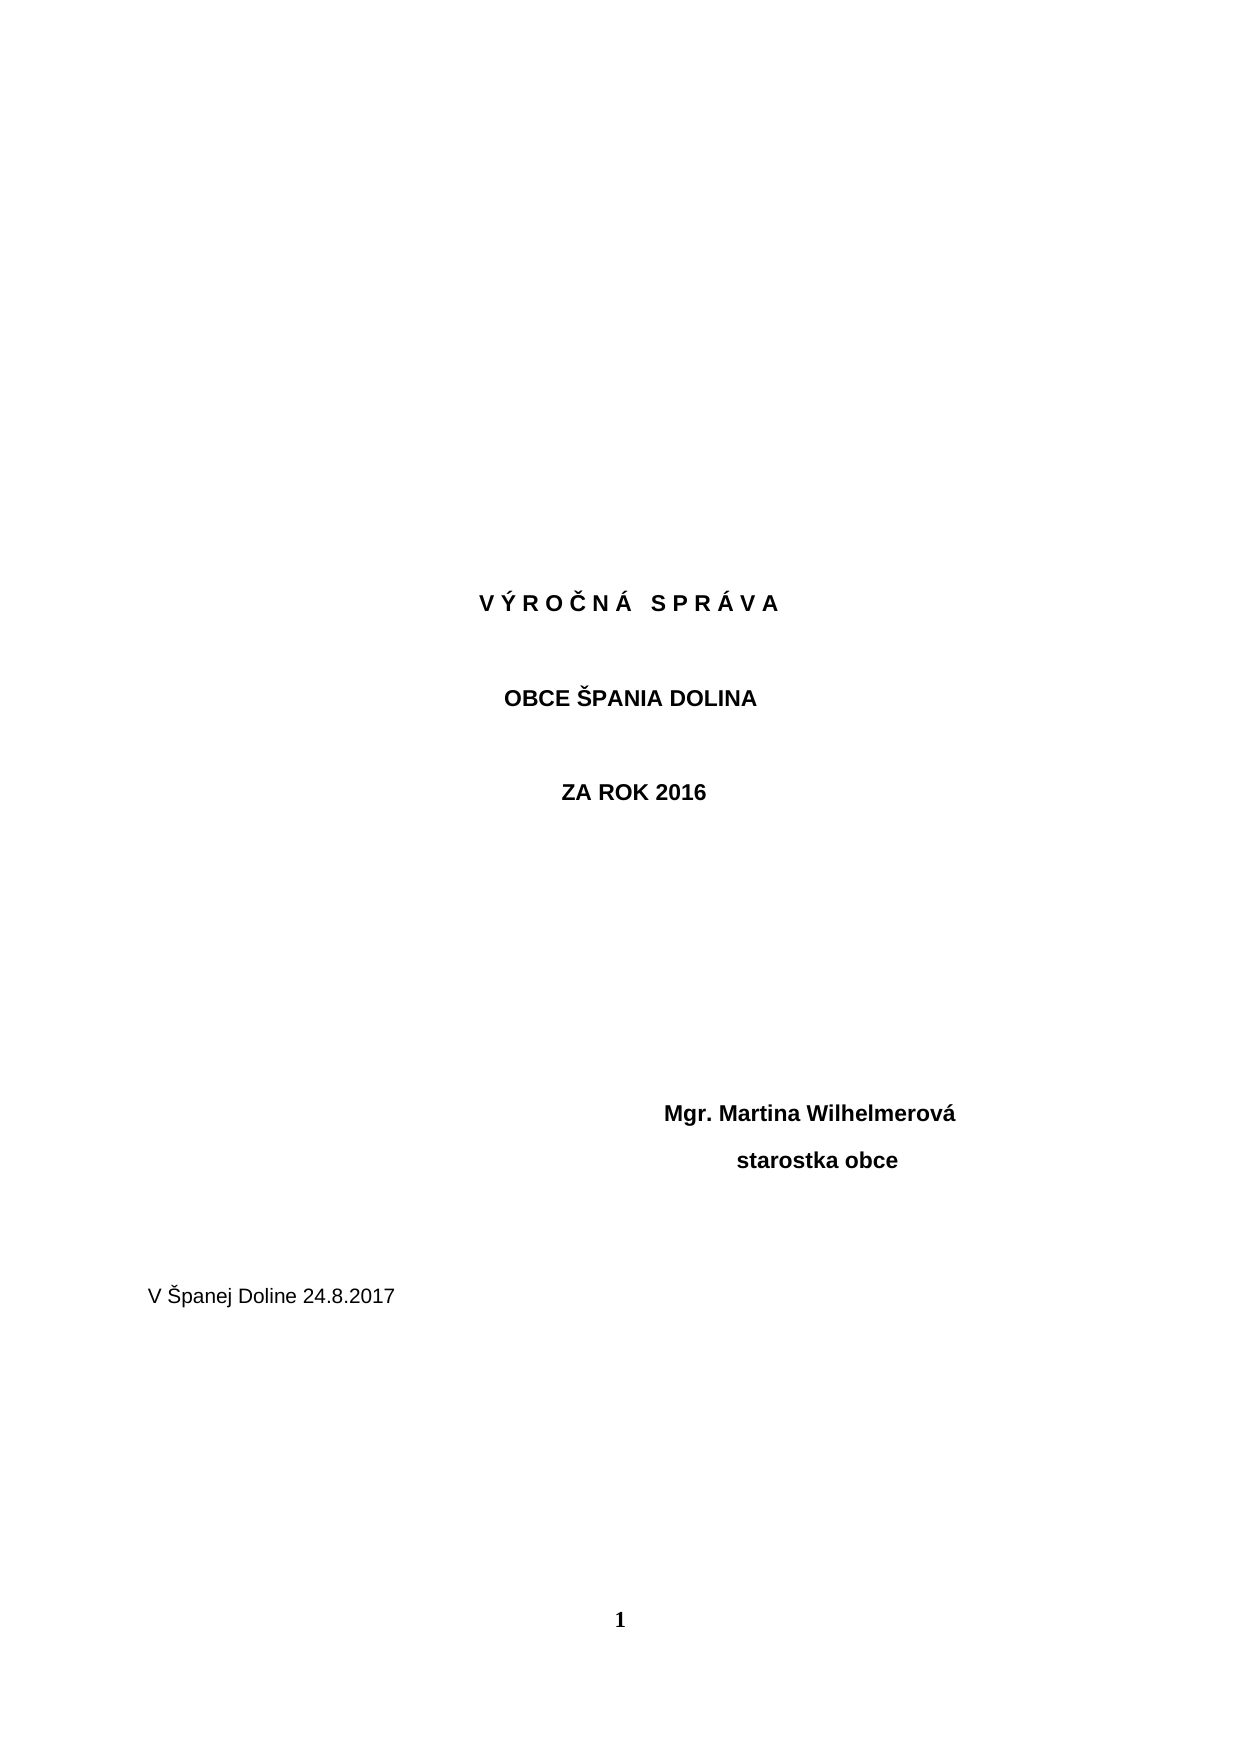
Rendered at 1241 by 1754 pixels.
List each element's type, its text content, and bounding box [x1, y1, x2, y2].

text OBCE ŠPANIA DOLINA [148, 685, 1093, 711]
text V Španej Doline 24.8.2017 [148, 1284, 1093, 1308]
text ZA ROK 2016 [148, 779, 1093, 806]
text starostka obce [148, 1147, 1093, 1173]
text Mgr. Martina Wilhelmerová [148, 1100, 1093, 1126]
text V Ý R O Č N Á S P R Á V A [148, 590, 1093, 617]
